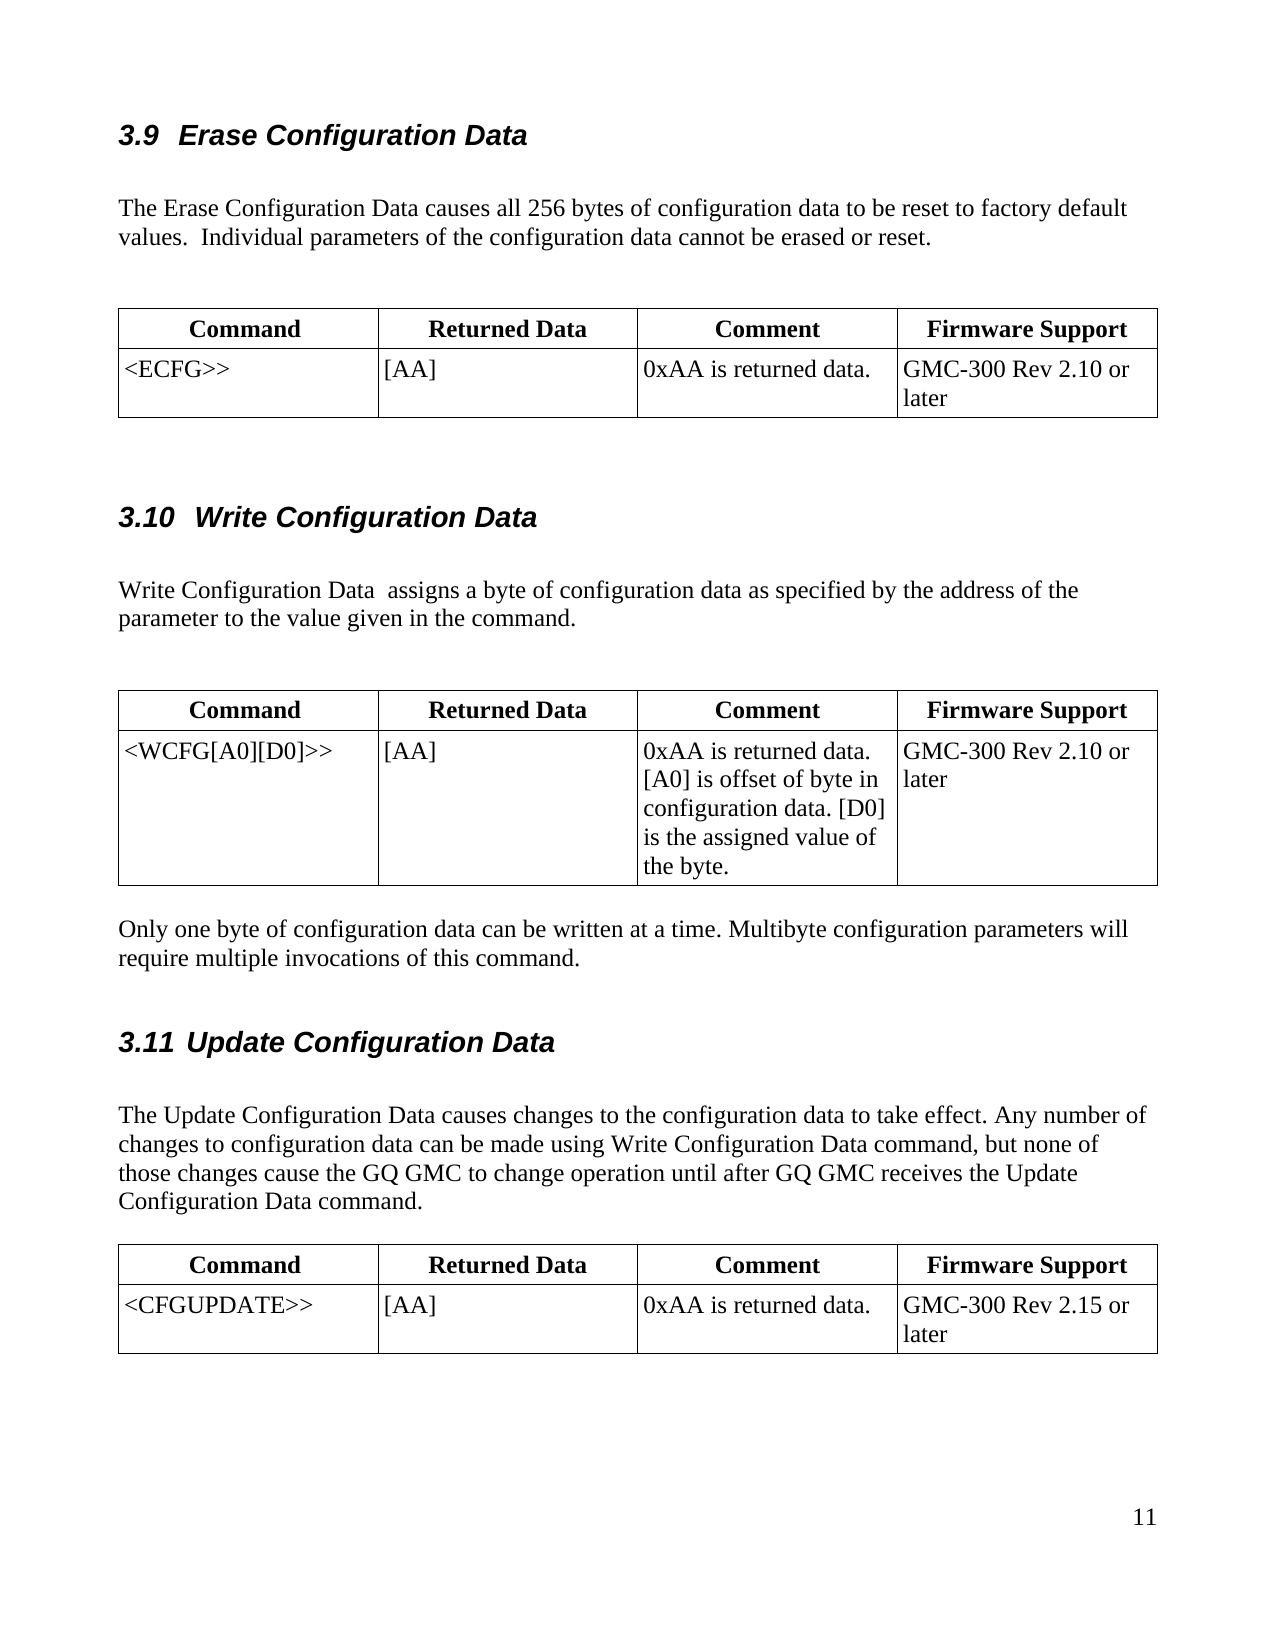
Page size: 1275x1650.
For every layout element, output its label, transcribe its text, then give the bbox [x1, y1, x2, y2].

text Only one byte of configuration data can be written at a time. Multibyte configuration parameters will require multiple invocations of this command. [118, 914, 1157, 972]
table_cell [AA] [379, 1285, 637, 1353]
table_header Returned Data [379, 1245, 637, 1284]
table_cell 0xAA is returned data. [A0] is offset of byte in configuration data. [D0] is the assigned value of the byte. [638, 731, 897, 885]
table_header Firmware Support [898, 691, 1157, 730]
table_cell [AA] [379, 731, 637, 885]
table_header Comment [638, 1245, 897, 1284]
table_header Comment [638, 691, 897, 730]
subtitle 3.10 Write Configuration Data [118, 500, 1157, 533]
table_cell GMC-300 Rev 2.10 or later [898, 349, 1157, 417]
table_cell GMC-300 Rev 2.10 or later [898, 731, 1157, 885]
subtitle 3.11 Update Configuration Data [118, 1025, 1157, 1059]
text Write Configuration Data assigns a byte of configuration data as specified by the address of the parameter to the value given in the command. [118, 575, 1157, 632]
subtitle 3.9 Erase Configuration Data [118, 118, 1157, 152]
table_cell [AA] [379, 349, 637, 417]
table_header Comment [638, 309, 897, 348]
text The Erase Configuration Data causes all 256 bytes of configuration data to be reset to factory default values. Individual parameters of the configuration data cannot be erased or reset. [118, 193, 1157, 250]
table_header Command [119, 309, 378, 348]
table_cell 0xAA is returned data. [638, 1285, 897, 1353]
table_header Command [119, 691, 378, 730]
table_header Returned Data [379, 309, 637, 348]
table_cell GMC-300 Rev 2.15 or later [898, 1285, 1157, 1353]
table_header Returned Data [379, 691, 637, 730]
table_header Firmware Support [898, 309, 1157, 348]
table_cell <ECFG>> [119, 349, 378, 417]
table_cell <CFGUPDATE>> [119, 1285, 378, 1353]
table_cell <WCFG[A0][D0]>> [119, 731, 378, 885]
table_header Command [119, 1245, 378, 1284]
table_cell 0xAA is returned data. [638, 349, 897, 417]
text The Update Configuration Data causes changes to the configuration data to take effect. Any number of changes to configuration data can be made using Write Configuration Data command, but none of those changes cause the GQ GMC to change operation until after GQ GMC receives the Update Configuration Data command. [118, 1100, 1157, 1215]
table_header Firmware Support [898, 1245, 1157, 1284]
